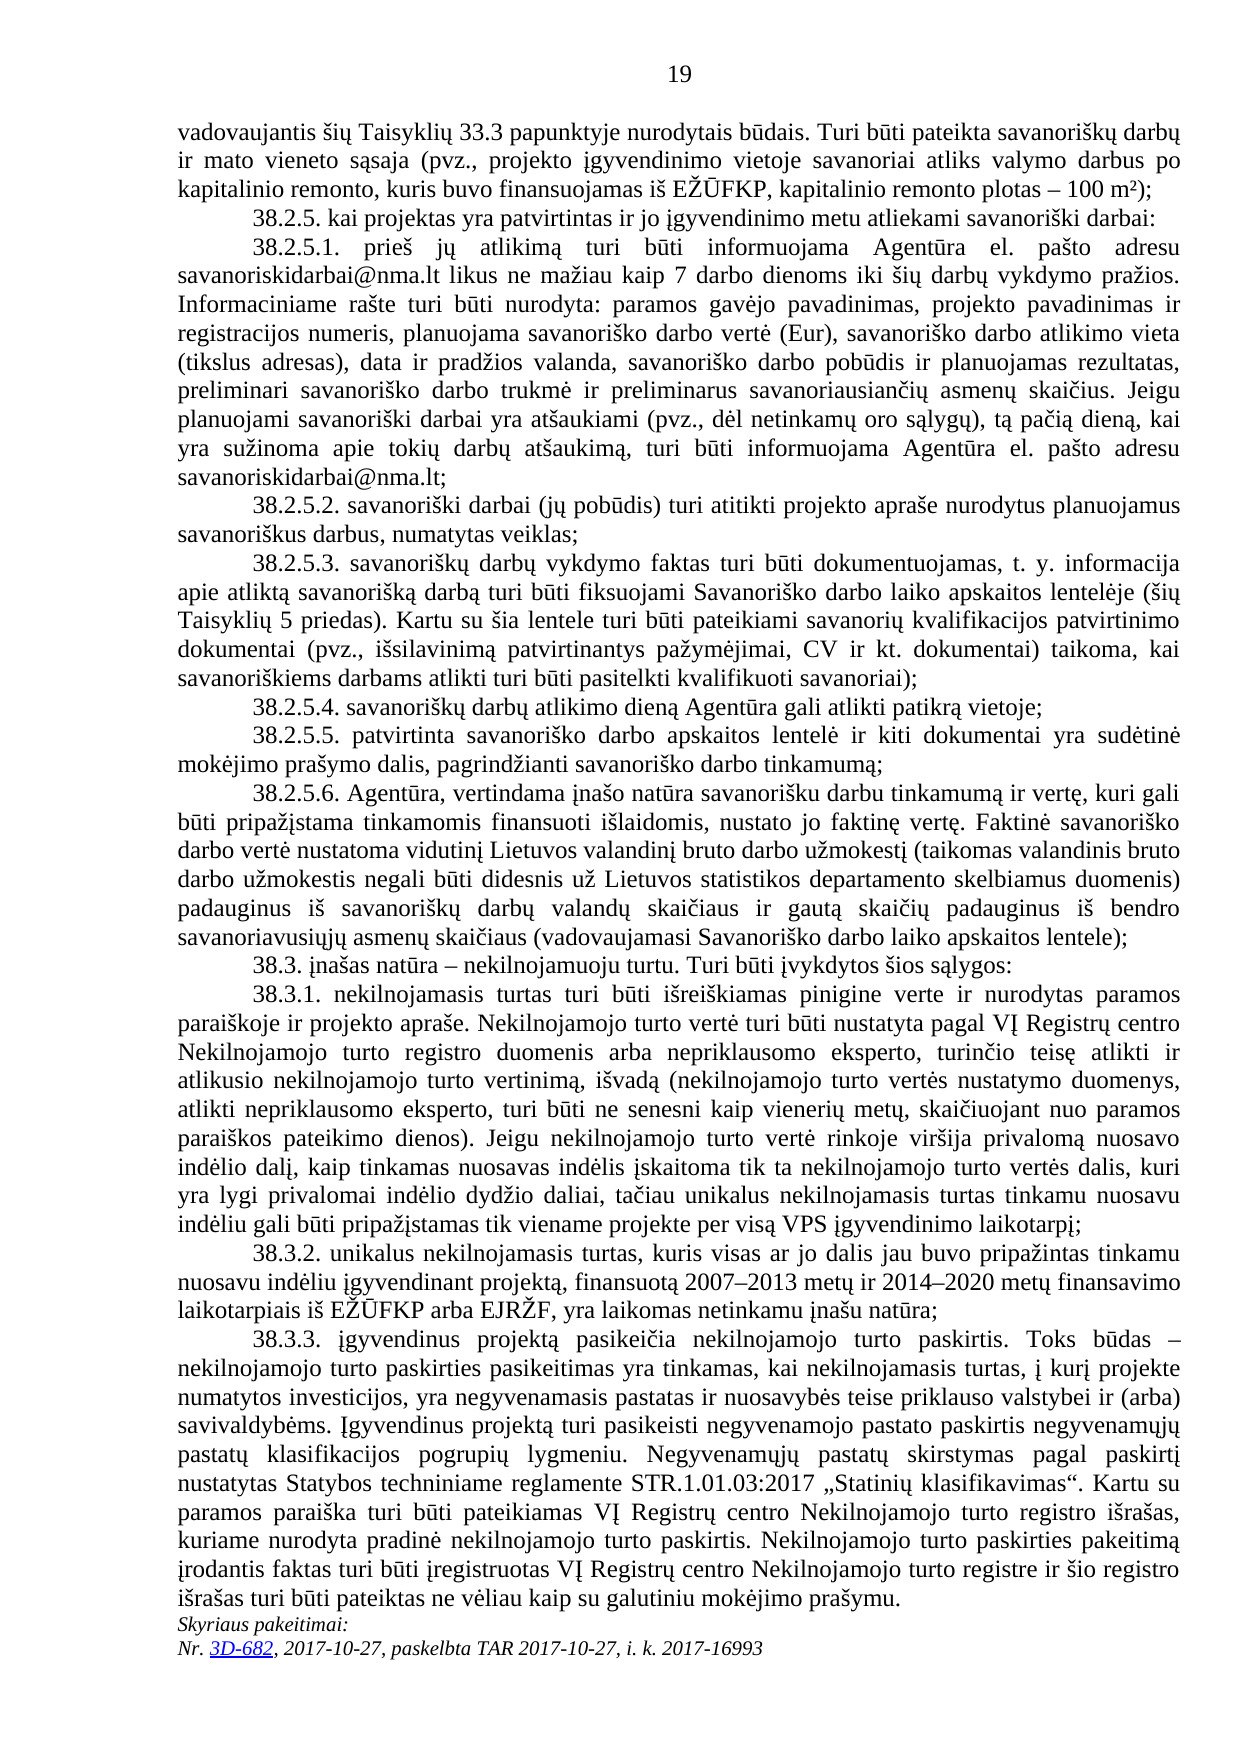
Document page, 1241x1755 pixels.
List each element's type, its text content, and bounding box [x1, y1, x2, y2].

text vadovaujantis šių Taisyklių 33.3 papunktyje nurodytais būdais. Turi būti pateikta savanoriškų darbų ir mato vieneto sąsaja (pvz., projekto įgyvendinimo vietoje savanoriai atliks valymo darbus po kapitalinio remonto, kuris buvo finansuojamas iš EŽŪFKP, kapitalinio remonto plotas – 100 m²); [177, 117, 1181, 203]
text 38.2.5.3. savanoriškų darbų vykdymo faktas turi būti dokumentuojamas, t. y. informacija apie atliktą savanorišką darbą turi būti fiksuojami Savanoriško darbo laiko apskaitos lentelėje (šių Taisyklių 5 priedas). Kartu su šia lentele turi būti pateikiami savanorių kvalifikacijos patvirtinimo dokumentai (pvz., išsilavinimą patvirtinantys pažymėjimai, CV ir kt. dokumentai) taikoma, kai savanoriškiems darbams atlikti turi būti pasitelkti kvalifikuoti savanoriai); [177, 548, 1181, 692]
text 38.2.5.6. Agentūra, vertindama įnašo natūra savanorišku darbu tinkamumą ir vertę, kuri gali būti pripažįstama tinkamomis finansuoti išlaidomis, nustato jo faktinę vertę. Faktinė savanoriško darbo vertė nustatoma vidutinį Lietuvos valandinį bruto darbo užmokestį (taikomas valandinis bruto darbo užmokestis negali būti didesnis už Lietuvos statistikos departamento skelbiamus duomenis) padauginus iš savanoriškų darbų valandų skaičiaus ir gautą skaičių padauginus iš bendro savanoriavusiųjų asmenų skaičiaus (vadovaujamasi Savanoriško darbo laiko apskaitos lentele); [177, 778, 1181, 950]
text 38.2.5.4. savanoriškų darbų atlikimo dieną Agentūra gali atlikti patikrą vietoje; [177, 692, 1181, 720]
text Nr. 3D-682, 2017-10-27, paskelbta TAR 2017-10-27, i. k. 2017-16993 [177, 1636, 1181, 1660]
text 38.2.5. kai projektas yra patvirtintas ir jo įgyvendinimo metu atliekami savanoriški darbai: [177, 203, 1181, 232]
text 38.2.5.2. savanoriški darbai (jų pobūdis) turi atitikti projekto apraše nurodytus planuojamus savanoriškus darbus, numatytas veiklas; [177, 490, 1181, 548]
text 38.3. įnašas natūra – nekilnojamuoju turtu. Turi būti įvykdytos šios sąlygos: [177, 950, 1181, 979]
text 38.3.2. unikalus nekilnojamasis turtas, kuris visas ar jo dalis jau buvo pripažintas tinkamu nuosavu indėliu įgyvendinant projektą, finansuotą 2007–2013 metų ir 2014–2020 metų finansavimo laikotarpiais iš EŽŪFKP arba EJRŽF, yra laikomas netinkamu įnašu natūra; [177, 1238, 1181, 1324]
text Skyriaus pakeitimai: [177, 1612, 1181, 1636]
text 38.3.3. įgyvendinus projektą pasikeičia nekilnojamojo turto paskirtis. Toks būdas – nekilnojamojo turto paskirties pasikeitimas yra tinkamas, kai nekilnojamasis turtas, į kurį projekte numatytos investicijos, yra negyvenamasis pastatas ir nuosavybės teise priklauso valstybei ir (arba) savivaldybėms. Įgyvendinus projektą turi pasikeisti negyvenamojo pastato paskirtis negyvenamųjų pastatų klasifikacijos pogrupių lygmeniu. Negyvenamųjų pastatų skirstymas pagal paskirtį nustatytas Statybos techniniame reglamente STR.1.01.03:2017 „Statinių klasifikavimas“. Kartu su paramos paraiška turi būti pateikiamas VĮ Registrų centro Nekilnojamojo turto registro išrašas, kuriame nurodyta pradinė nekilnojamojo turto paskirtis. Nekilnojamojo turto paskirties pakeitimą įrodantis faktas turi būti įregistruotas VĮ Registrų centro Nekilnojamojo turto registre ir šio registro išrašas turi būti pateiktas ne vėliau kaip su galutiniu mokėjimo prašymu. [177, 1324, 1181, 1612]
text 38.2.5.5. patvirtinta savanoriško darbo apskaitos lentelė ir kiti dokumentai yra sudėtinė mokėjimo prašymo dalis, pagrindžianti savanoriško darbo tinkamumą; [177, 720, 1181, 778]
text 38.3.1. nekilnojamasis turtas turi būti išreiškiamas pinigine verte ir nurodytas paramos paraiškoje ir projekto apraše. Nekilnojamojo turto vertė turi būti nustatyta pagal VĮ Registrų centro Nekilnojamojo turto registro duomenis arba nepriklausomo eksperto, turinčio teisę atlikti ir atlikusio nekilnojamojo turto vertinimą, išvadą (nekilnojamojo turto vertės nustatymo duomenys, atlikti nepriklausomo eksperto, turi būti ne senesni kaip vienerių metų, skaičiuojant nuo paramos paraiškos pateikimo dienos). Jeigu nekilnojamojo turto vertė rinkoje viršija privalomą nuosavo indėlio dalį, kaip tinkamas nuosavas indėlis įskaitoma tik ta nekilnojamojo turto vertės dalis, kuri yra lygi privalomai indėlio dydžio daliai, tačiau unikalus nekilnojamasis turtas tinkamu nuosavu indėliu gali būti pripažįstamas tik viename projekte per visą VPS įgyvendinimo laikotarpį; [177, 979, 1181, 1238]
text 38.2.5.1. prieš jų atlikimą turi būti informuojama Agentūra el. pašto adresu savanoriskidarbai@nma.lt likus ne mažiau kaip 7 darbo dienoms iki šių darbų vykdymo pražios. Informaciniame rašte turi būti nurodyta: paramos gavėjo pavadinimas, projekto pavadinimas ir registracijos numeris, planuojama savanoriško darbo vertė (Eur), savanoriško darbo atlikimo vieta (tikslus adresas), data ir pradžios valanda, savanoriško darbo pobūdis ir planuojamas rezultatas, preliminari savanoriško darbo trukmė ir preliminarus savanoriausiančių asmenų skaičius. Jeigu planuojami savanoriški darbai yra atšaukiami (pvz., dėl netinkamų oro sąlygų), tą pačią dieną, kai yra sužinoma apie tokių darbų atšaukimą, turi būti informuojama Agentūra el. pašto adresu savanoriskidarbai@nma.lt; [177, 232, 1181, 490]
